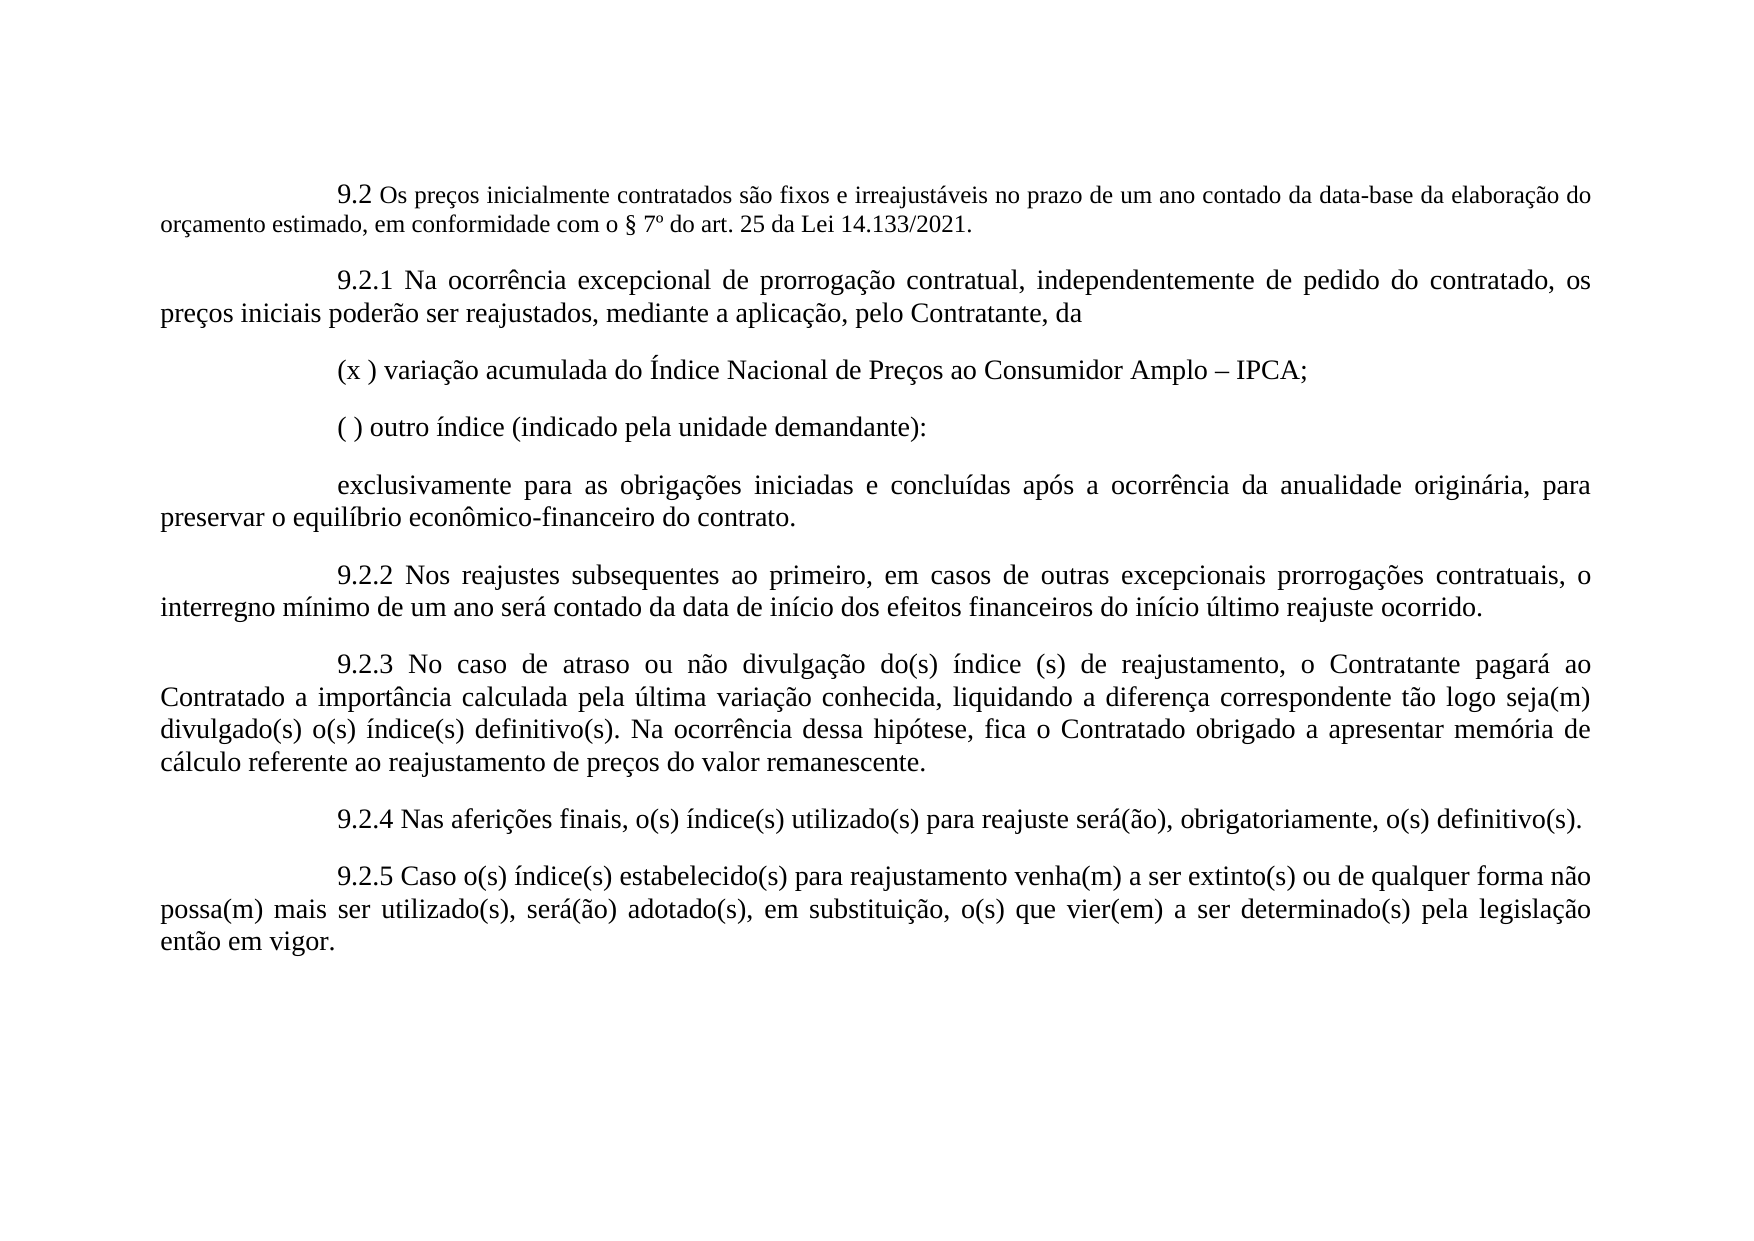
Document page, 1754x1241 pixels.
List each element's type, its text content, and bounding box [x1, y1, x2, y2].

text 9.2.2 Nos reajustes subsequentes ao primeiro, em casos de outras excepcionais prorrogações contratuais, o interregno mínimo de um ano será contado da data de início dos efeitos financeiros do início último reajuste ocorrido. [160, 558, 1594, 622]
text 9.2.3 No caso de atraso ou não divulgação do(s) índice (s) de reajustamento, o Contratante pagará ao Contratado a importância calculada pela última variação conhecida, liquidando a diferença correspondente tão logo seja(m) divulgado(s) o(s) índice(s) definitivo(s). Na ocorrência dessa hipótese, fica o Contratado obrigado a apresentar memória de cálculo referente ao reajustamento de preços do valor remanescente. [160, 647, 1594, 777]
text 9.2.5 Caso o(s) índice(s) estabelecido(s) para reajustamento venha(m) a ser extinto(s) ou de qualquer forma não possa(m) mais ser utilizado(s), será(ão) adotado(s), em substituição, o(s) que vier(em) a ser determinado(s) pela legislação então em vigor. [160, 859, 1594, 957]
text exclusivamente para as obrigações iniciadas e concluídas após a ocorrência da anualidade originária, para preservar o equilíbrio econômico-financeiro do contrato. [160, 468, 1594, 533]
text 9.2 Os preços inicialmente contratados são fixos e irreajustáveis no prazo de um ano contado da data-base da elaboração do orçamento estimado, em conformidade com o § 7º do art. 25 da Lei 14.133/2021. [160, 177, 1594, 238]
text 9.2.4 Nas aferições finais, o(s) índice(s) utilizado(s) para reajuste será(ão), obrigatoriamente, o(s) definitivo(s). [160, 802, 1594, 834]
text ( ) outro índice (indicado pela unidade demandante): [160, 411, 1594, 443]
text (x ) variação acumulada do Índice Nacional de Preços ao Consumidor Amplo – IPCA; [160, 353, 1594, 386]
text 9.2.1 Na ocorrência excepcional de prorrogação contratual, independentemente de pedido do contratado, os preços iniciais poderão ser reajustados, mediante a aplicação, pelo Contratante, da [160, 263, 1594, 328]
